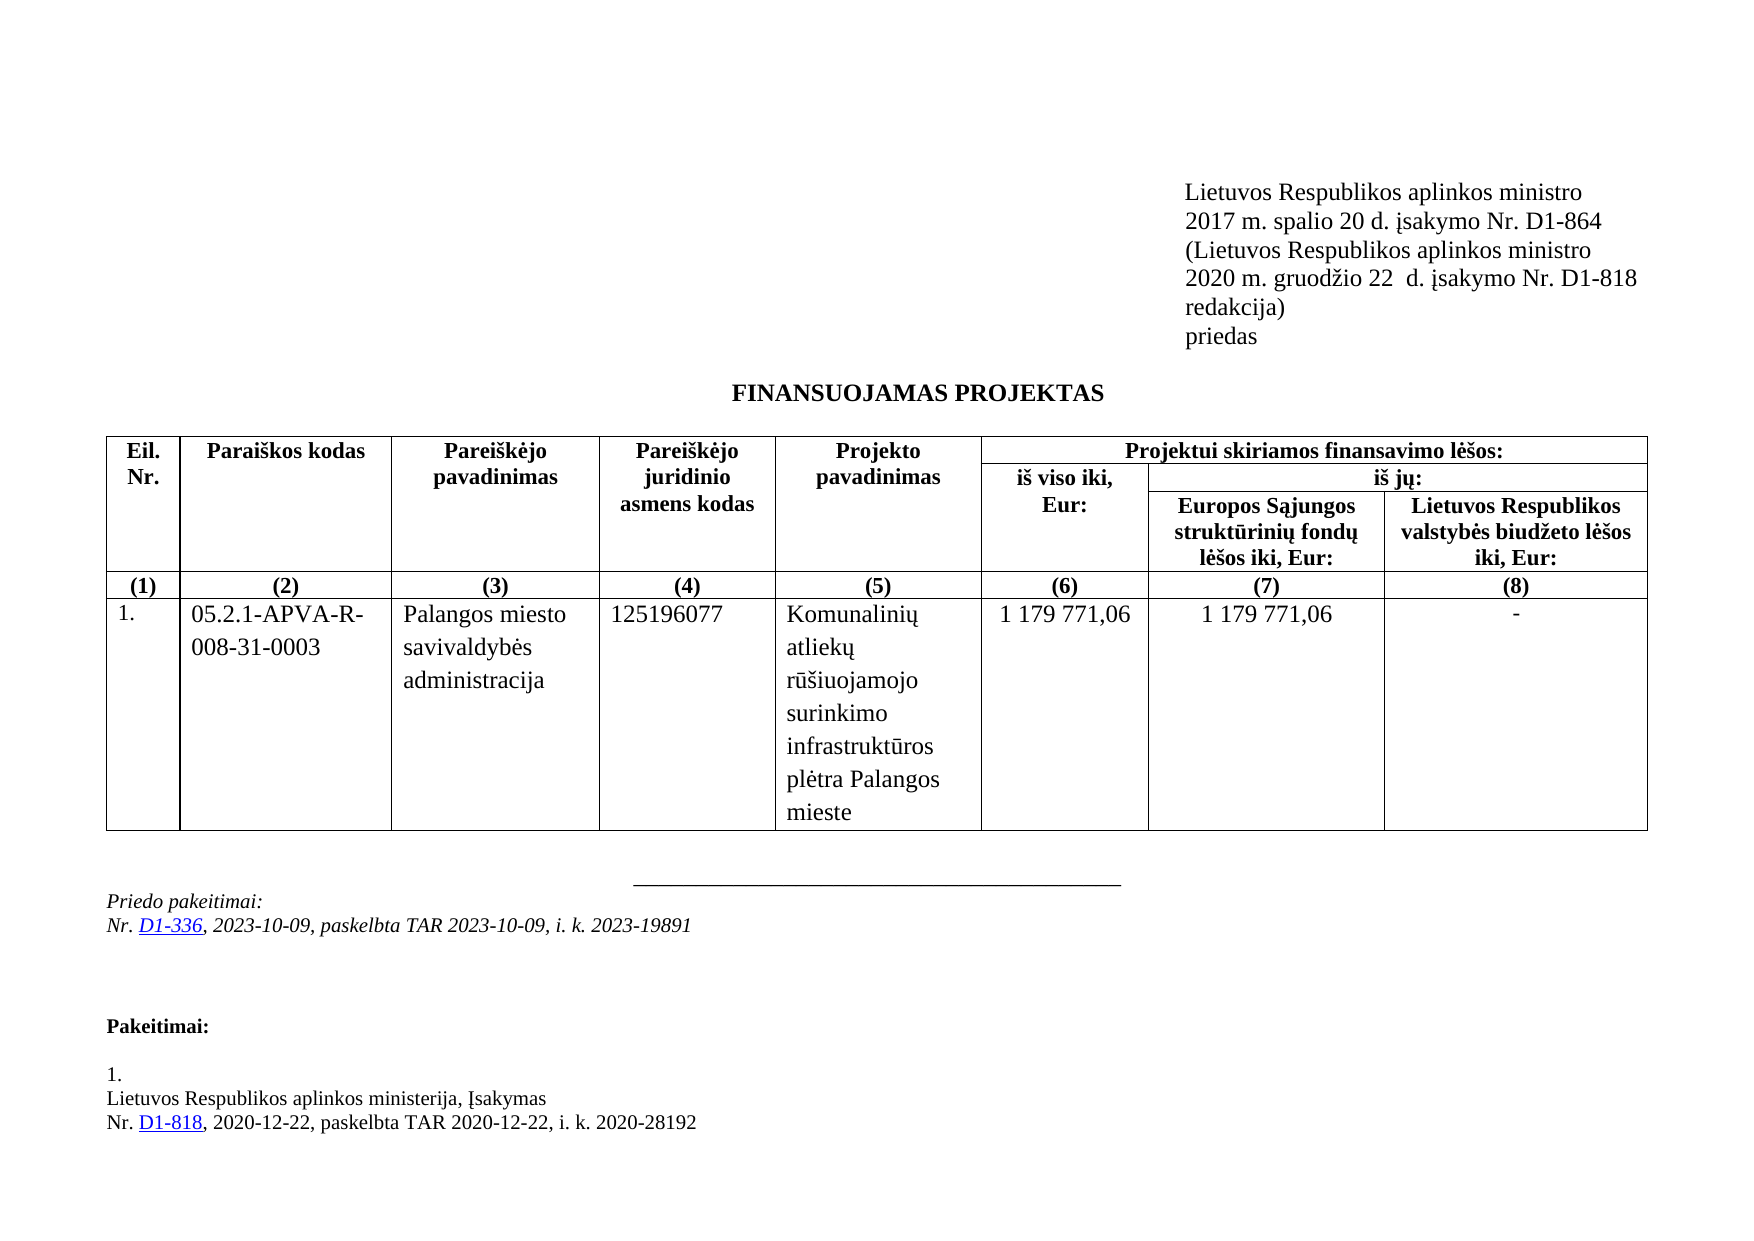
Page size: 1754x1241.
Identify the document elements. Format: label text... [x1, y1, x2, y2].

text _______________________________________ [106, 860, 1647, 889]
text redakcija) [1185, 292, 1647, 321]
table_cell 125196077 [600, 599, 775, 830]
text Lietuvos Respublikos aplinkos ministerija, Įsakymas [106, 1086, 1647, 1110]
text priedas [107, 321, 1647, 350]
table_cell (8) [1385, 572, 1647, 598]
table_cell (1) [107, 572, 179, 598]
text FINANSUOJAMAS PROJEKTAS [106, 378, 1647, 407]
table_header Paraiškos kodas [181, 437, 391, 571]
table_header Projekto pavadinimas [776, 437, 981, 571]
table_cell Europos Sąjungos struktūrinių fondų lėšos iki, Eur: [1149, 492, 1384, 571]
table_cell 1 179 771,06 [982, 599, 1148, 830]
table_cell 1 179 771,06 [1149, 599, 1384, 830]
text Lietuvos Respublikos aplinkos ministro [107, 177, 1647, 206]
table_cell (5) [776, 572, 981, 598]
table_cell (7) [1149, 572, 1384, 598]
text (Lietuvos Respublikos aplinkos ministro [1185, 235, 1647, 263]
text Pakeitimai: [106, 1014, 1647, 1038]
table_header Pareiškėjo juridinio asmens kodas [600, 437, 775, 571]
table_cell (6) [982, 572, 1148, 598]
text 2020 m. gruodžio 22 d. įsakymo Nr. D1-818 [1185, 263, 1647, 292]
table_cell 1. [107, 599, 179, 830]
text Nr. D1-818, 2020-12-22, paskelbta TAR 2020-12-22, i. k. 2020-28192 [106, 1110, 1647, 1134]
table_cell - [1385, 599, 1647, 830]
text Priedo pakeitimai: [106, 889, 1647, 913]
text Nr. D1-336, 2023-10-09, paskelbta TAR 2023-10-09, i. k. 2023-19891 [106, 913, 1647, 937]
text 2017 m. spalio 20 d. įsakymo Nr. D1-864 [107, 206, 1647, 235]
table_header Eil. Nr. [107, 437, 179, 571]
table_cell Palangos miesto savivaldybės administracija [392, 599, 599, 830]
table_header Projektui skiriamos finansavimo lėšos: [982, 437, 1647, 463]
table_cell 05.2.1-APVA-R-008-31-0003 [181, 599, 391, 830]
text 1. [106, 1062, 1647, 1086]
table_cell iš jų: [1149, 464, 1647, 491]
table_cell (2) [181, 572, 391, 598]
table_cell Lietuvos Respublikos valstybės biudžeto lėšos iki, Eur: [1385, 492, 1647, 571]
table_cell Komunalinių atliekų rūšiuojamojo surinkimo infrastruktūros plėtra Palangos mieste [776, 599, 981, 830]
table_header Pareiškėjo pavadinimas [392, 437, 599, 571]
table_cell iš viso iki, Eur: [982, 464, 1148, 571]
table_cell (4) [600, 572, 775, 598]
table_cell (3) [392, 572, 599, 598]
